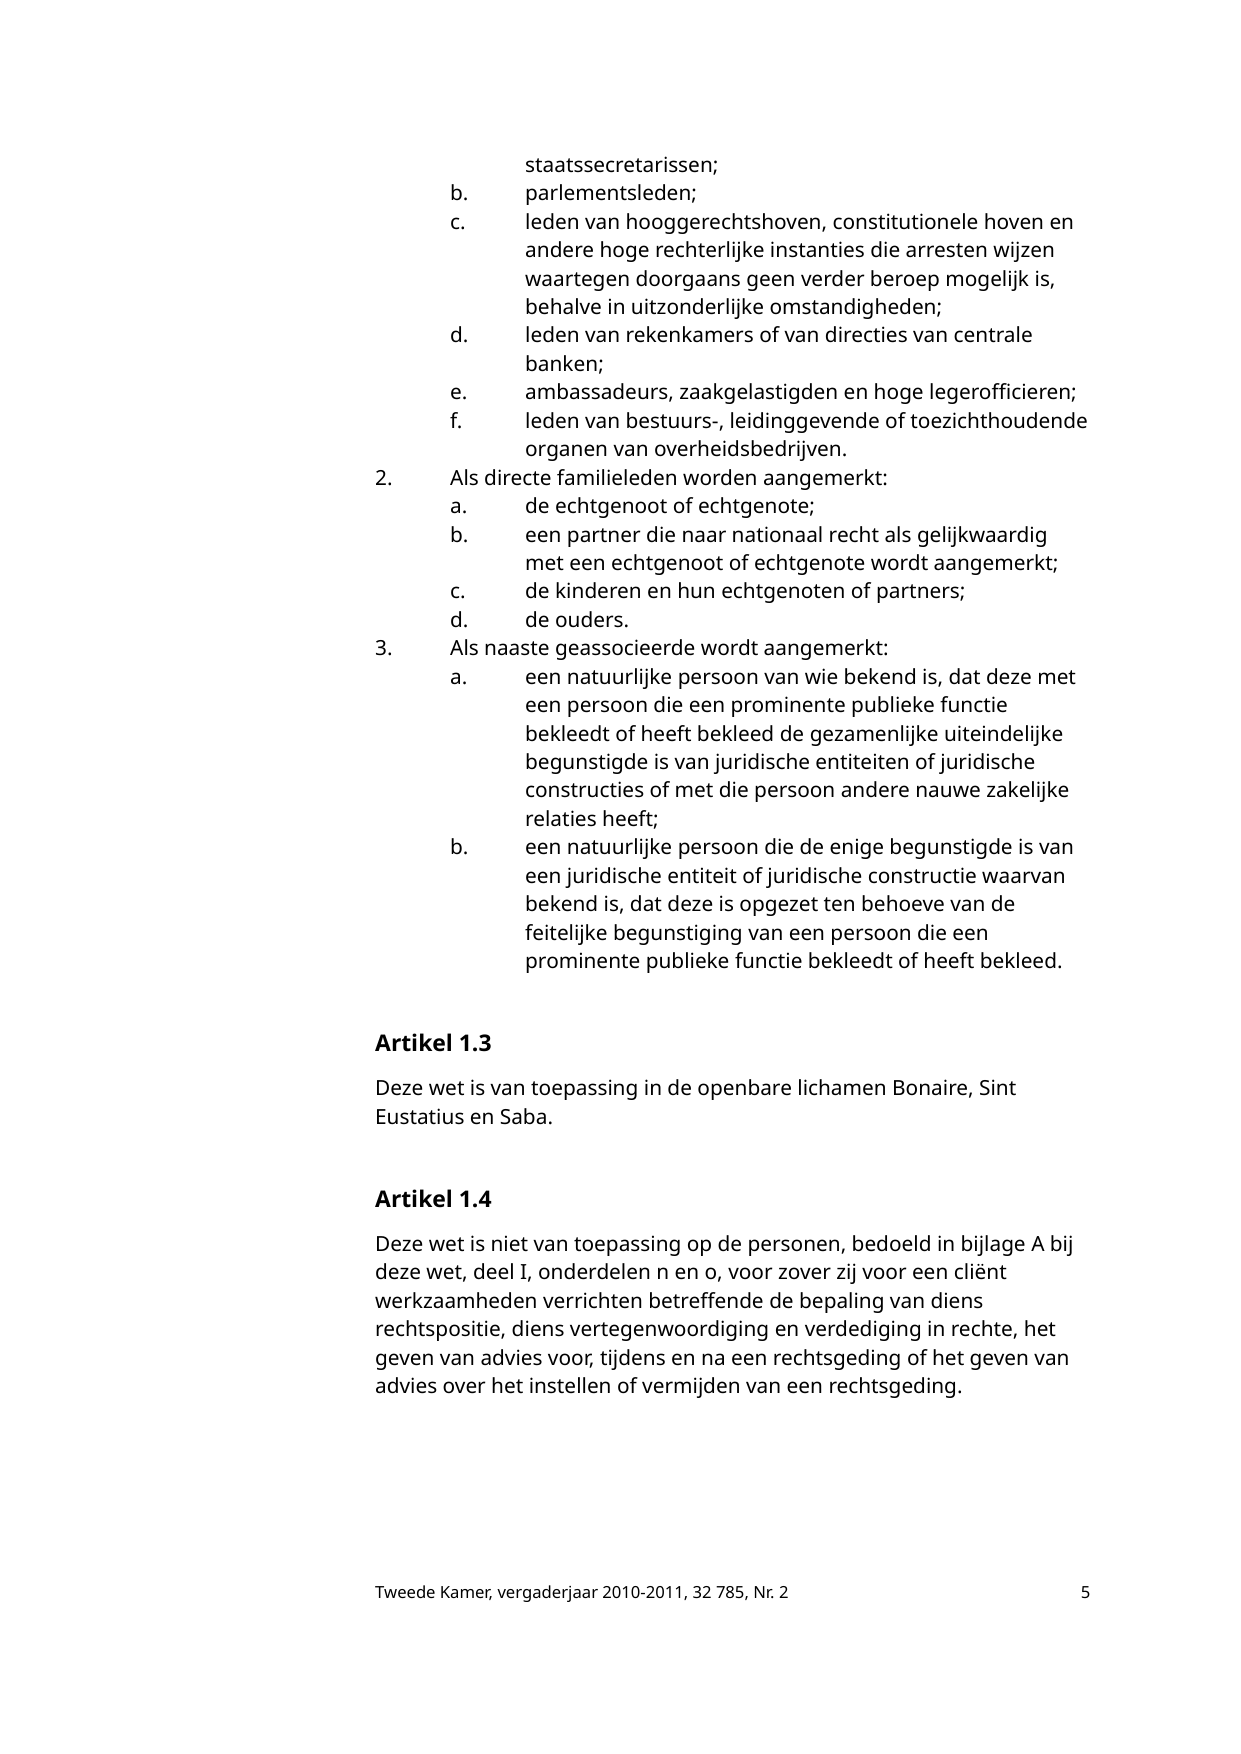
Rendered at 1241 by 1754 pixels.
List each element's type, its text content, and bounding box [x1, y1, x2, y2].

list Als directe familieleden worden aangemerkt: [375, 463, 1090, 491]
text Deze wet is niet van toepassing op de personen, bedoeld in bijlage A bij deze wet, deel I, onderdelen n en o, voor zover zij voor een cliënt werkzaamheden verrichten betreffende de bepaling van diens rechtspositie, diens vertegenwoordiging en verdediging in rechte, het geven van advies voor, tijdens en na een rechtsgeding of het geven van advies over het instellen of vermijden van een rechtsgeding. [375, 1229, 1090, 1400]
list leden van hooggerechtshoven, constitutionele hoven en andere hoge rechterlijke instanties die arresten wijzen waartegen doorgaans geen verder beroep mogelijk is, behalve in uitzonderlijke omstandigheden; [450, 207, 1090, 321]
subtitle Artikel 1.4 [375, 1183, 1090, 1214]
list ambassadeurs, zaakgelastigden en hoge legerofficieren; [450, 377, 1090, 406]
list parlementsleden; [450, 178, 1090, 207]
list de ouders. [450, 605, 1090, 633]
list leden van rekenkamers of van directies van centrale banken; [450, 321, 1090, 377]
list leden van bestuurs-, leidinggevende of toezichthoudende organen van overheidsbedrijven. [450, 406, 1090, 463]
subtitle Artikel 1.3 [375, 1027, 1090, 1058]
list een natuurlijke persoon die de enige begunstigde is van een juridische entiteit of juridische constructie waarvan bekend is, dat deze is opgezet ten behoeve van de feitelijke begunstiging van een persoon die een prominente publieke functie bekleedt of heeft bekleed. [450, 832, 1090, 975]
list staatssecretarissen; [450, 150, 1090, 178]
list de kinderen en hun echtgenoten of partners; [450, 577, 1090, 605]
list een natuurlijke persoon van wie bekend is, dat deze met een persoon die een prominente publieke functie bekleedt of heeft bekleed de gezamenlijke uiteindelijke begunstigde is van juridische entiteiten of juridische constructies of met die persoon andere nauwe zakelijke relaties heeft; [450, 662, 1090, 832]
list een partner die naar nationaal recht als gelijkwaardig met een echtgenoot of echtgenote wordt aangemerkt; [450, 520, 1090, 577]
text Deze wet is van toepassing in de openbare lichamen Bonaire, Sint Eustatius en Saba. [375, 1073, 1090, 1130]
list Als naaste geassocieerde wordt aangemerkt: [375, 633, 1090, 662]
list de echtgenoot of echtgenote; [450, 491, 1090, 520]
